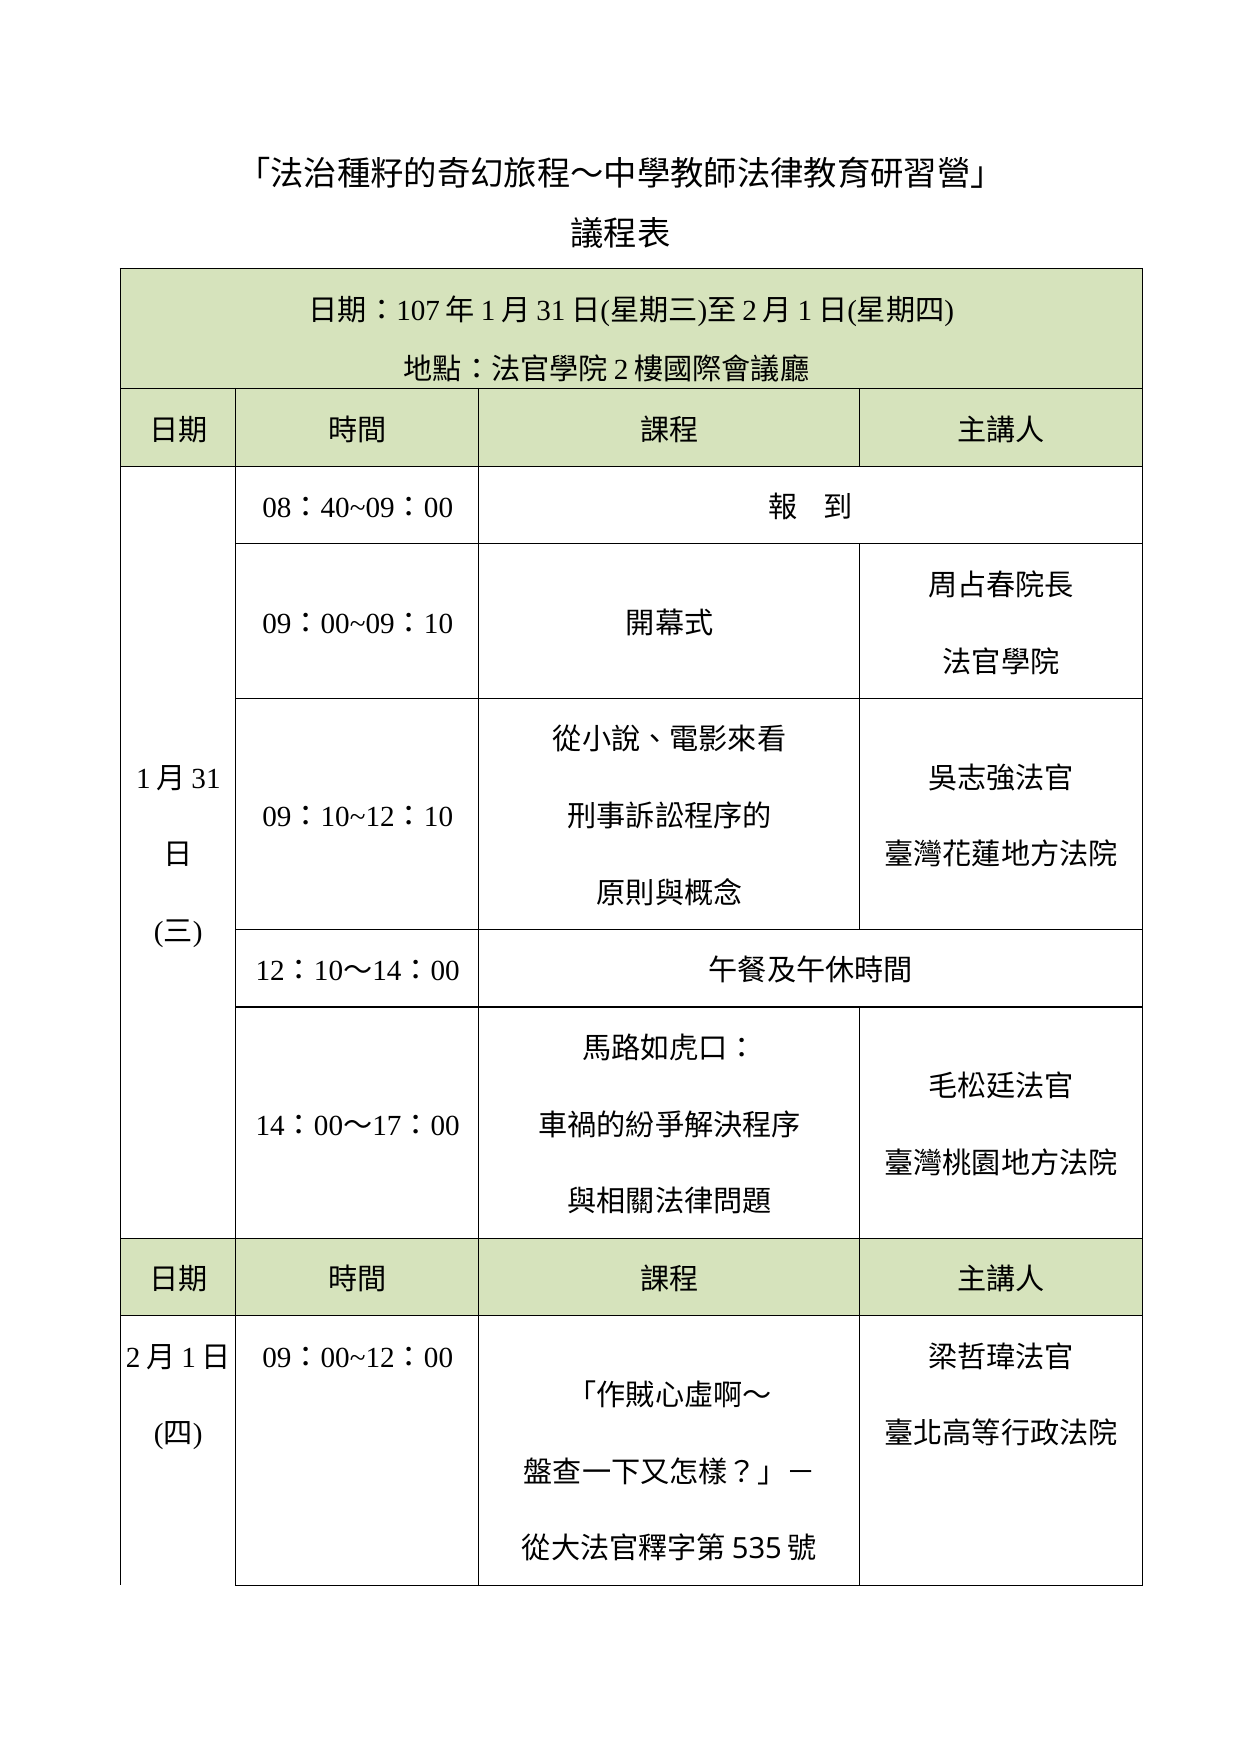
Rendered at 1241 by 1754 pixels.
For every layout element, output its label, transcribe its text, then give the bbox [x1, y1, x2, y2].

table_cell 吳志強法官 臺灣花蓮地方法院 [860, 699, 1142, 929]
table_cell 08：40~09：00 [236, 467, 478, 543]
table_cell 課程 [479, 1239, 859, 1315]
table_header 日期：107年1月31日(星期三)至2月1日(星期四) 地點：法官學院2樓國際會議廳 [121, 269, 1142, 388]
table_cell 梁哲瑋法官 臺北高等行政法院 [860, 1316, 1142, 1584]
table_cell 09：00~12：00 [236, 1316, 478, 1584]
table_cell 主講人 [860, 389, 1142, 466]
table_cell 毛松廷法官 臺灣桃園地方法院 [860, 1008, 1142, 1237]
text 議程表 [89, 207, 1152, 255]
table_cell 午餐及午休時間 [479, 930, 1142, 1006]
table_cell 報 到 [479, 467, 1142, 543]
table_cell 周占春院長 法官學院 [860, 544, 1142, 698]
table_cell 12：10～14：00 [236, 930, 478, 1006]
table_cell 從小說、電影來看 刑事訴訟程序的 原則與概念 [479, 699, 859, 929]
table_cell 主講人 [860, 1239, 1142, 1315]
table_cell 14：00～17：00 [236, 1008, 478, 1237]
table_cell 課程 [479, 389, 859, 466]
table_cell 09：00~09：10 [236, 544, 478, 698]
table_cell 時間 [236, 1239, 478, 1315]
table_cell 1月31日 (三) [121, 467, 235, 1237]
table_cell 時間 [236, 389, 478, 466]
table_cell 日期 [121, 1239, 235, 1315]
table_cell 2月1日 (四) [121, 1316, 235, 1584]
table_cell 日期 [121, 389, 235, 466]
table_cell 09：10~12：10 [236, 699, 478, 929]
table_cell 「作賊心虛啊～ 盤查一下又怎樣？」－ 從大法官釋字第535號 [479, 1316, 859, 1584]
table_cell 開幕式 [479, 544, 859, 698]
text 「法治種籽的奇幻旅程～中學教師法律教育研習營」 [89, 146, 1152, 194]
table_cell 馬路如虎口： 車禍的紛爭解決程序 與相關法律問題 [479, 1008, 859, 1237]
